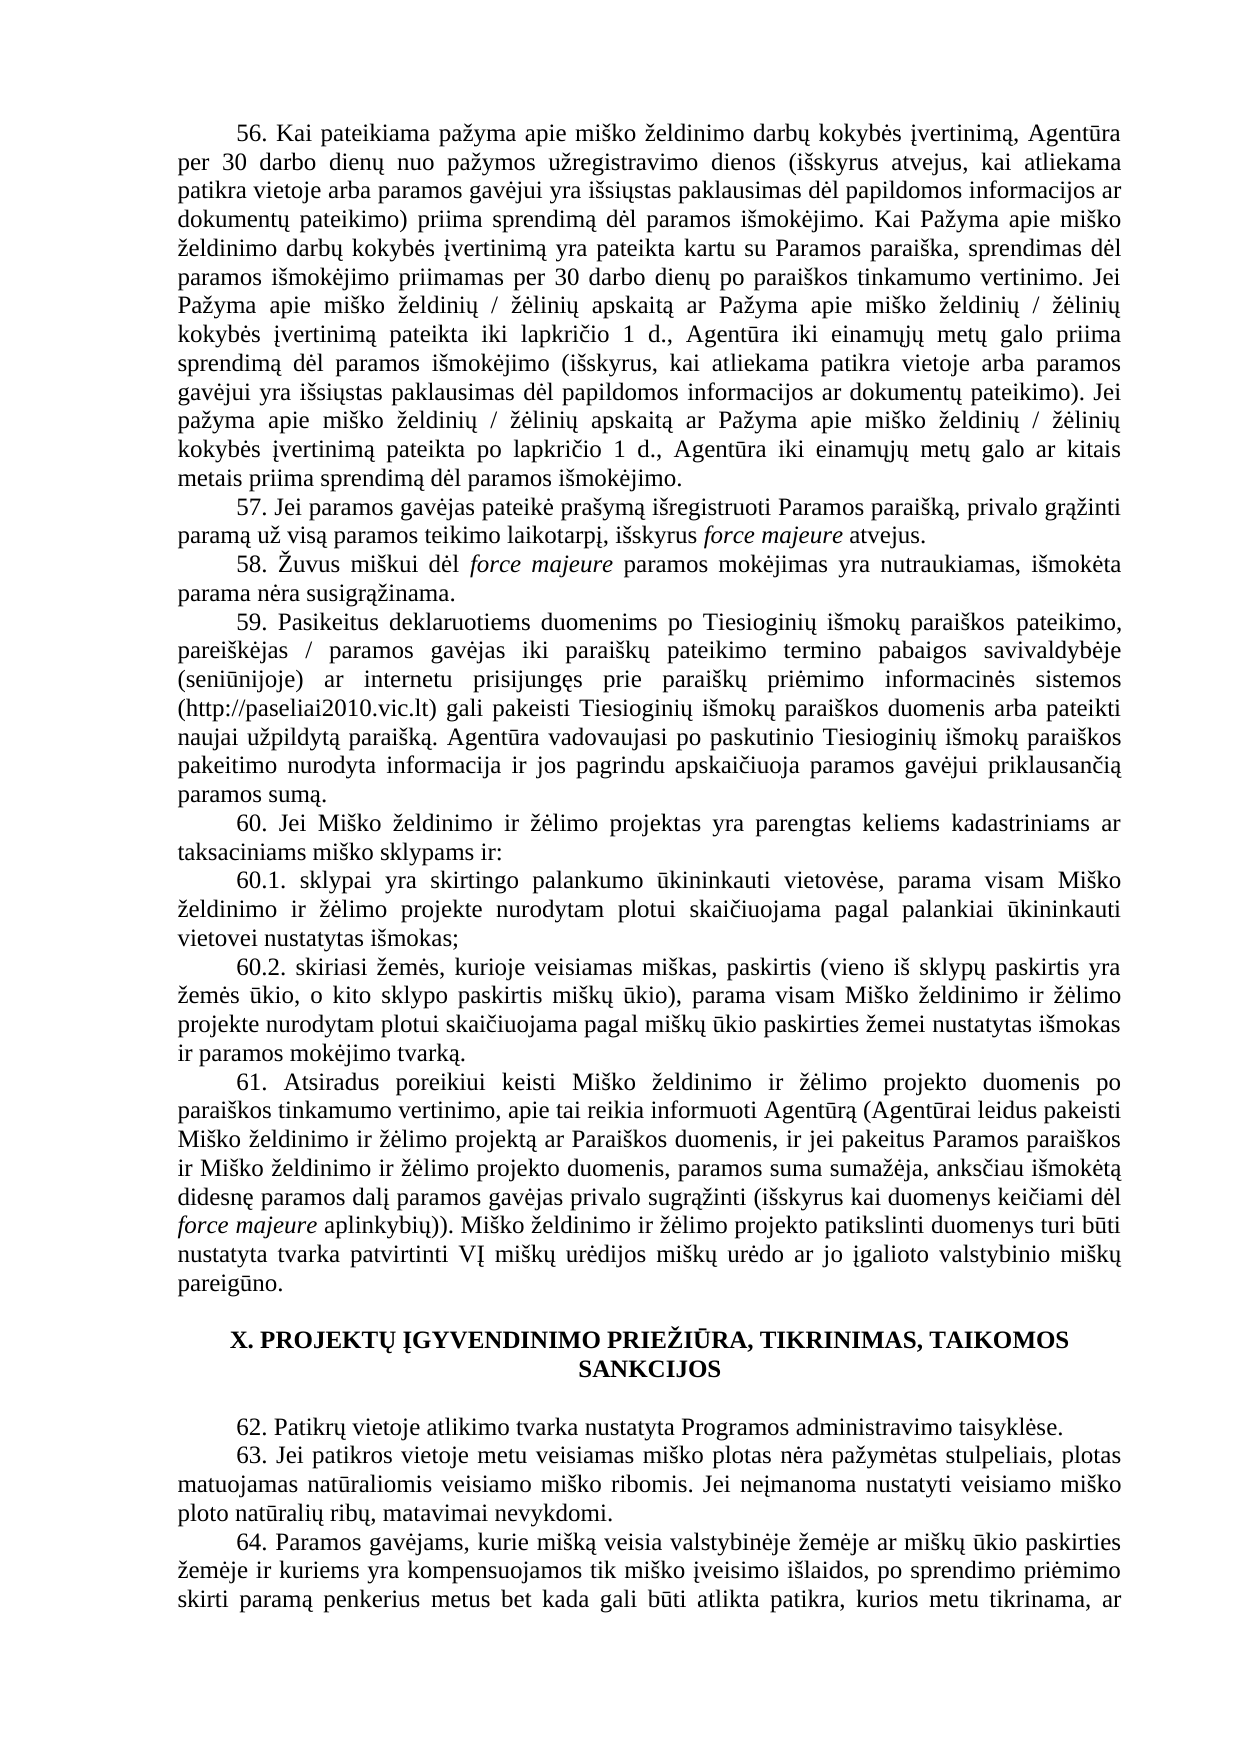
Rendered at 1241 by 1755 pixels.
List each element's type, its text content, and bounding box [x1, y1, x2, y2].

text 61. Atsiradus poreikiui keisti Miško želdinimo ir žėlimo projekto duomenis po paraiškos tinkamumo vertinimo, apie tai reikia informuoti Agentūrą (Agentūrai leidus pakeisti Miško želdinimo ir žėlimo projektą ar Paraiškos duomenis, ir jei pakeitus Paramos paraiškos ir Miško želdinimo ir žėlimo projekto duomenis, paramos suma sumažėja, anksčiau išmokėtą didesnę paramos dalį paramos gavėjas privalo sugrąžinti (išskyrus kai duomenys keičiami dėl force majeure aplinkybių)). Miško želdinimo ir žėlimo projekto patikslinti duomenys turi būti nustatyta tvarka patvirtinti VĮ miškų urėdijos miškų urėdo ar jo įgalioto valstybinio miškų pareigūno. [177, 1067, 1122, 1297]
text X. PROJEKTŲ ĮGYVENDINIMO PRIEŽIŪRA, TIKRINIMAS, TAIKOMOS SANKCIJOS [177, 1326, 1122, 1383]
text 60.2. skiriasi žemės, kurioje veisiamas miškas, paskirtis (vieno iš sklypų paskirtis yra žemės ūkio, o kito sklypo paskirtis miškų ūkio), parama visam Miško želdinimo ir žėlimo projekte nurodytam plotui skaičiuojama pagal miškų ūkio paskirties žemei nustatytas išmokas ir paramos mokėjimo tvarką. [177, 952, 1122, 1067]
text 60. Jei Miško želdinimo ir žėlimo projektas yra parengtas keliems kadastriniams ar taksaciniams miško sklypams ir: [177, 808, 1122, 866]
text 64. Paramos gavėjams, kurie mišką veisia valstybinėje žemėje ar miškų ūkio paskirties žemėje ir kuriems yra kompensuojamos tik miško įveisimo išlaidos, po sprendimo priėmimo skirti paramą penkerius metus bet kada gali būti atlikta patikra, kurios metu tikrinama, ar [177, 1527, 1122, 1613]
text 59. Pasikeitus deklaruotiems duomenims po Tiesioginių išmokų paraiškos pateikimo, pareiškėjas / paramos gavėjas iki paraiškų pateikimo termino pabaigos savivaldybėje (seniūnijoje) ar internetu prisijungęs prie paraiškų priėmimo informacinės sistemos (http://paseliai2010.vic.lt) gali pakeisti Tiesioginių išmokų paraiškos duomenis arba pateikti naujai užpildytą paraišką. Agentūra vadovaujasi po paskutinio Tiesioginių išmokų paraiškos pakeitimo nurodyta informacija ir jos pagrindu apskaičiuoja paramos gavėjui priklausančią paramos sumą. [177, 607, 1122, 808]
text 57. Jei paramos gavėjas pateikė prašymą išregistruoti Paramos paraišką, privalo grąžinti paramą už visą paramos teikimo laikotarpį, išskyrus force majeure atvejus. [177, 492, 1122, 549]
text 60.1. sklypai yra skirtingo palankumo ūkininkauti vietovėse, parama visam Miško želdinimo ir žėlimo projekte nurodytam plotui skaičiuojama pagal palankiai ūkininkauti vietovei nustatytas išmokas; [177, 866, 1122, 952]
text 58. Žuvus miškui dėl force majeure paramos mokėjimas yra nutraukiamas, išmokėta parama nėra susigrąžinama. [177, 549, 1122, 607]
text 63. Jei patikros vietoje metu veisiamas miško plotas nėra pažymėtas stulpeliais, plotas matuojamas natūraliomis veisiamo miško ribomis. Jei neįmanoma nustatyti veisiamo miško ploto natūralių ribų, matavimai nevykdomi. [177, 1441, 1122, 1527]
text 62. Patikrų vietoje atlikimo tvarka nustatyta Programos administravimo taisyklėse. [177, 1412, 1122, 1441]
text 56. Kai pateikiama pažyma apie miško želdinimo darbų kokybės įvertinimą, Agentūra per 30 darbo dienų nuo pažymos užregistravimo dienos (išskyrus atvejus, kai atliekama patikra vietoje arba paramos gavėjui yra išsiųstas paklausimas dėl papildomos informacijos ar dokumentų pateikimo) priima sprendimą dėl paramos išmokėjimo. Kai Pažyma apie miško želdinimo darbų kokybės įvertinimą yra pateikta kartu su Paramos paraiška, sprendimas dėl paramos išmokėjimo priimamas per 30 darbo dienų po paraiškos tinkamumo vertinimo. Jei Pažyma apie miško želdinių / žėlinių apskaitą ar Pažyma apie miško želdinių / žėlinių kokybės įvertinimą pateikta iki lapkričio 1 d., Agentūra iki einamųjų metų galo priima sprendimą dėl paramos išmokėjimo (išskyrus, kai atliekama patikra vietoje arba paramos gavėjui yra išsiųstas paklausimas dėl papildomos informacijos ar dokumentų pateikimo). Jei pažyma apie miško želdinių / žėlinių apskaitą ar Pažyma apie miško želdinių / žėlinių kokybės įvertinimą pateikta po lapkričio 1 d., Agentūra iki einamųjų metų galo ar kitais metais priima sprendimą dėl paramos išmokėjimo. [177, 118, 1122, 492]
